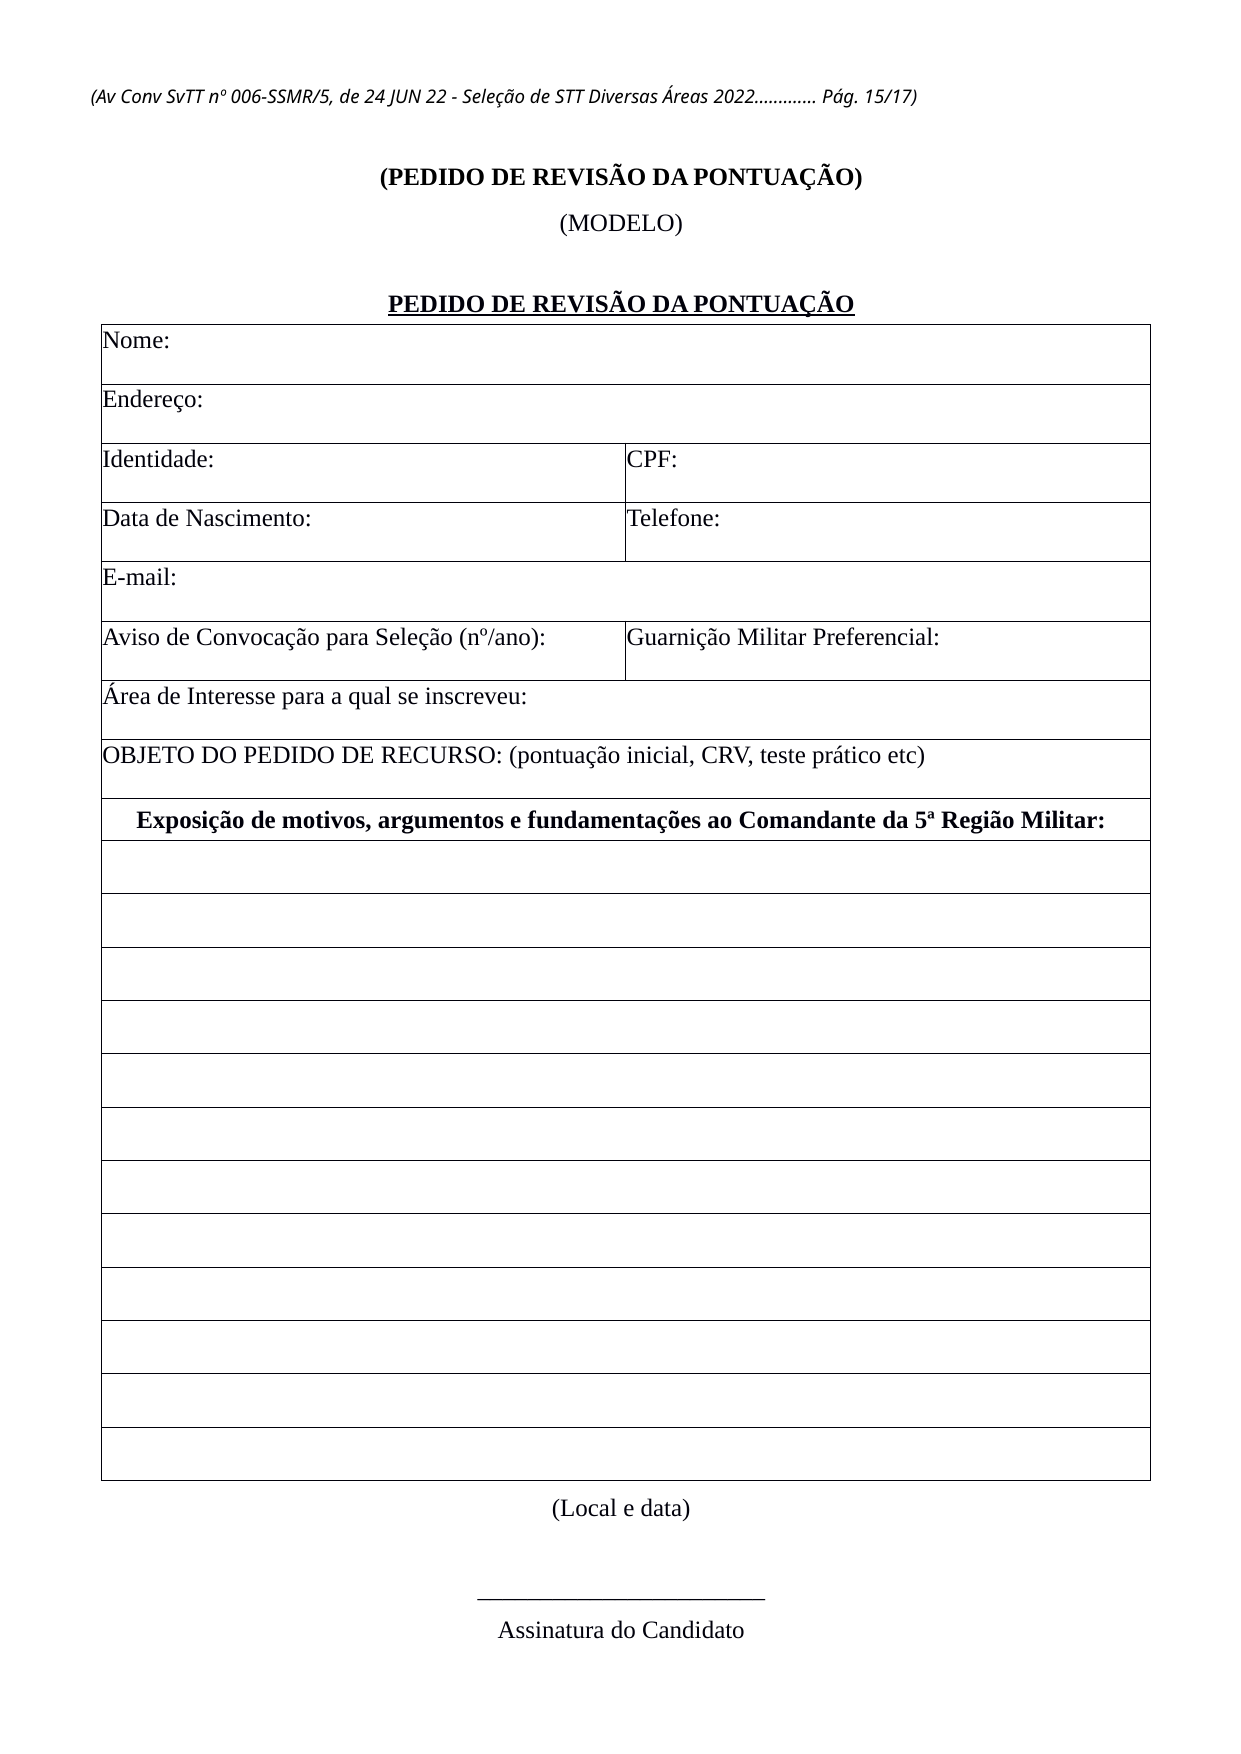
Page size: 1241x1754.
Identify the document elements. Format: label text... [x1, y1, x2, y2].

table_cell Aviso de Convocação para Seleção (nº/ano): [102, 622, 625, 680]
table_cell Identidade: [102, 444, 625, 502]
table_cell [102, 1428, 1150, 1480]
table_cell Exposição de motivos, argumentos e fundamentações ao Comandante da 5ª Região Militar: [102, 799, 1150, 840]
table_cell Área de Interesse para a qual se inscreveu: [102, 681, 1150, 739]
table_cell Data de Nascimento: [102, 503, 625, 561]
table_cell OBJETO DO PEDIDO DE RECURSO: (pontuação inicial, CRV, teste prático etc) [102, 740, 1150, 798]
table_cell [102, 1054, 1150, 1107]
table_cell [102, 1374, 1150, 1427]
text Assinatura do Candidato [91, 1615, 1152, 1643]
table_cell [102, 1161, 1150, 1213]
text _______________________ [91, 1574, 1152, 1603]
table_cell [102, 1214, 1150, 1267]
table_cell Telefone: [626, 503, 1150, 561]
text PEDIDO DE REVISÃO DA PONTUAÇÃO [91, 289, 1152, 318]
table_cell [102, 948, 1150, 1000]
table_cell CPF: [626, 444, 1150, 502]
text (PEDIDO DE REVISÃO DA PONTUAÇÃO) [91, 162, 1152, 191]
table_cell [102, 1108, 1150, 1160]
table_cell Endereço: [102, 385, 1150, 443]
table_cell [102, 1268, 1150, 1320]
table_cell [102, 894, 1150, 947]
table_cell [102, 1001, 1150, 1053]
table_cell Guarnição Militar Preferencial: [626, 622, 1150, 680]
text (MODELO) [91, 208, 1152, 237]
table_cell [102, 1321, 1150, 1373]
table_header Nome: [102, 325, 1150, 383]
table_cell [102, 841, 1150, 893]
text (Local e data) [91, 1493, 1152, 1522]
table_cell E-mail: [102, 562, 1150, 621]
